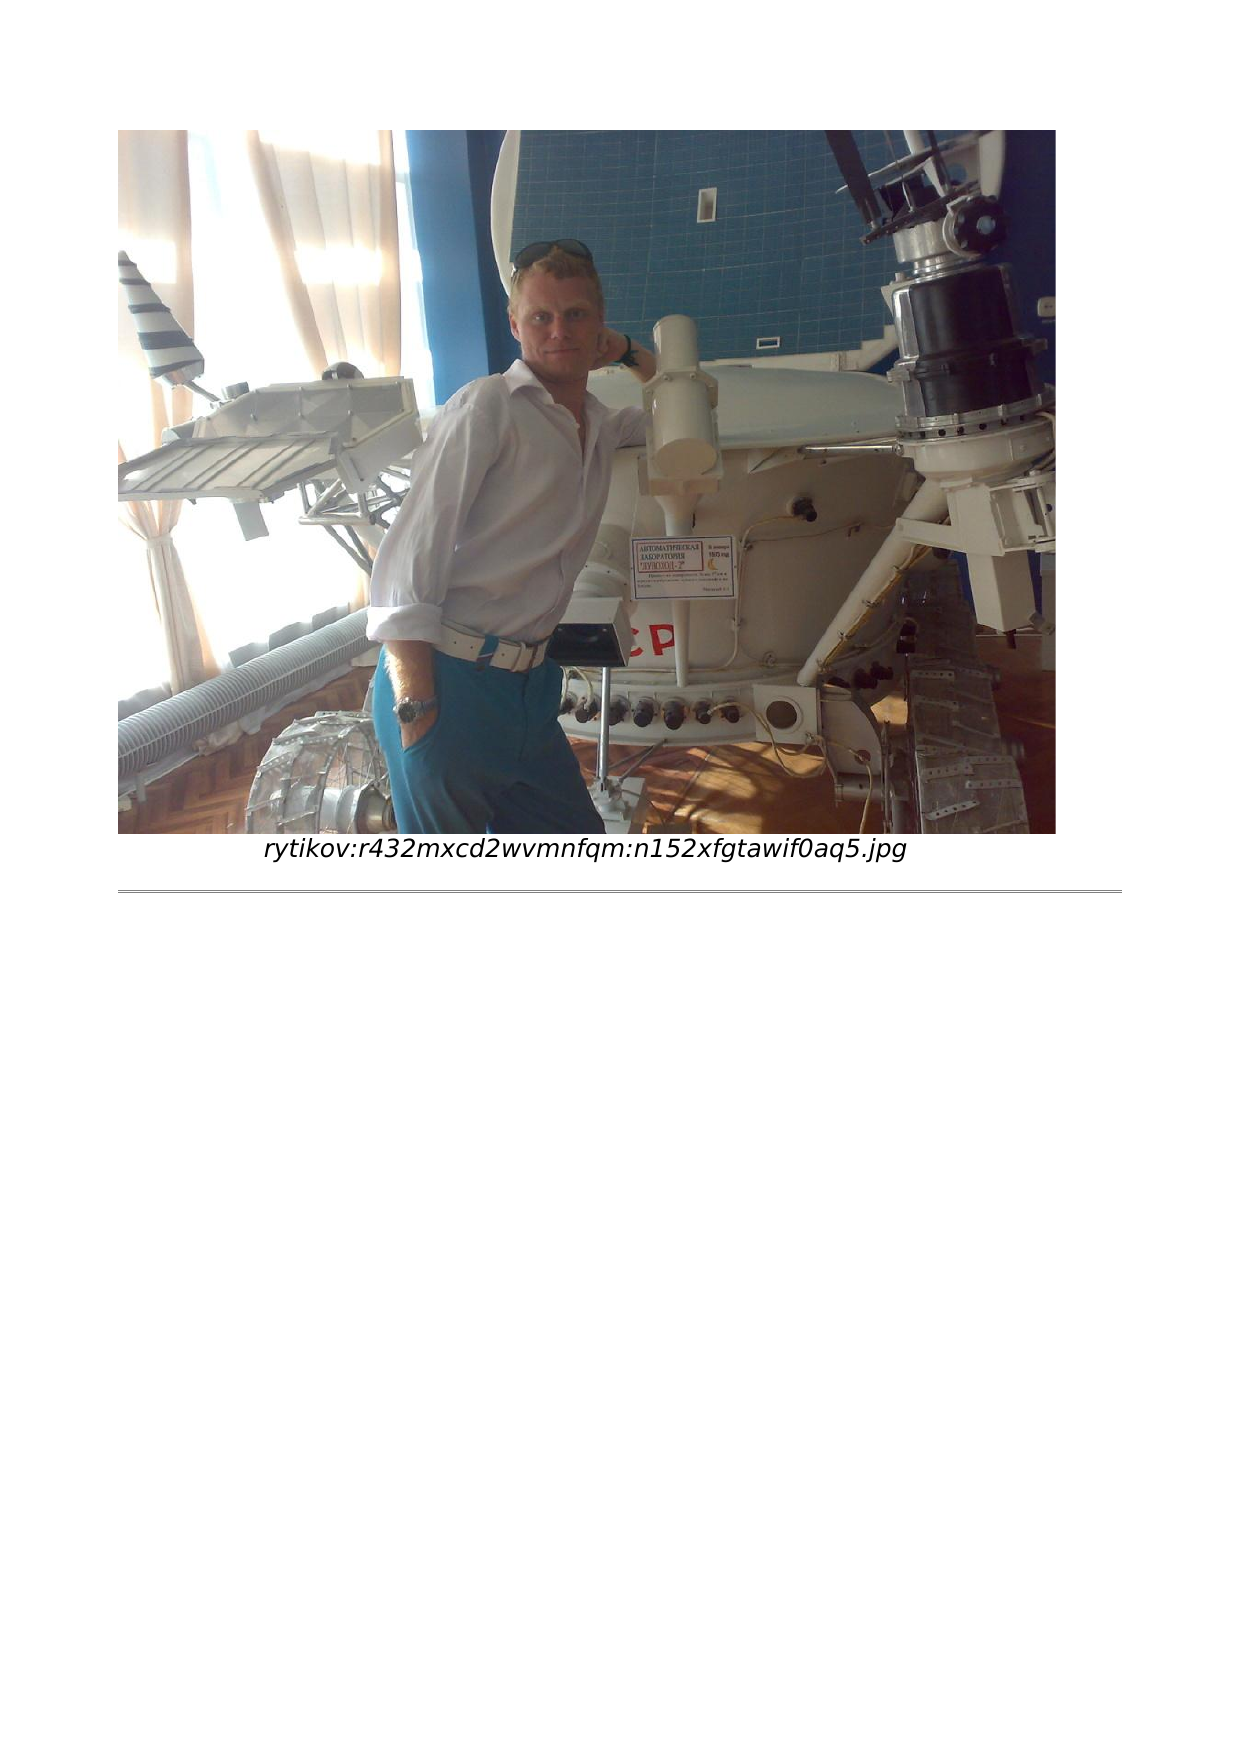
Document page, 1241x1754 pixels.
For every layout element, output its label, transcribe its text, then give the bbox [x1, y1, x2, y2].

text rytikov:r432mxcd2wvmnfqm:n152xfgtawif0aq5.jpg [118, 834, 1056, 863]
picture [118, 130, 1056, 834]
